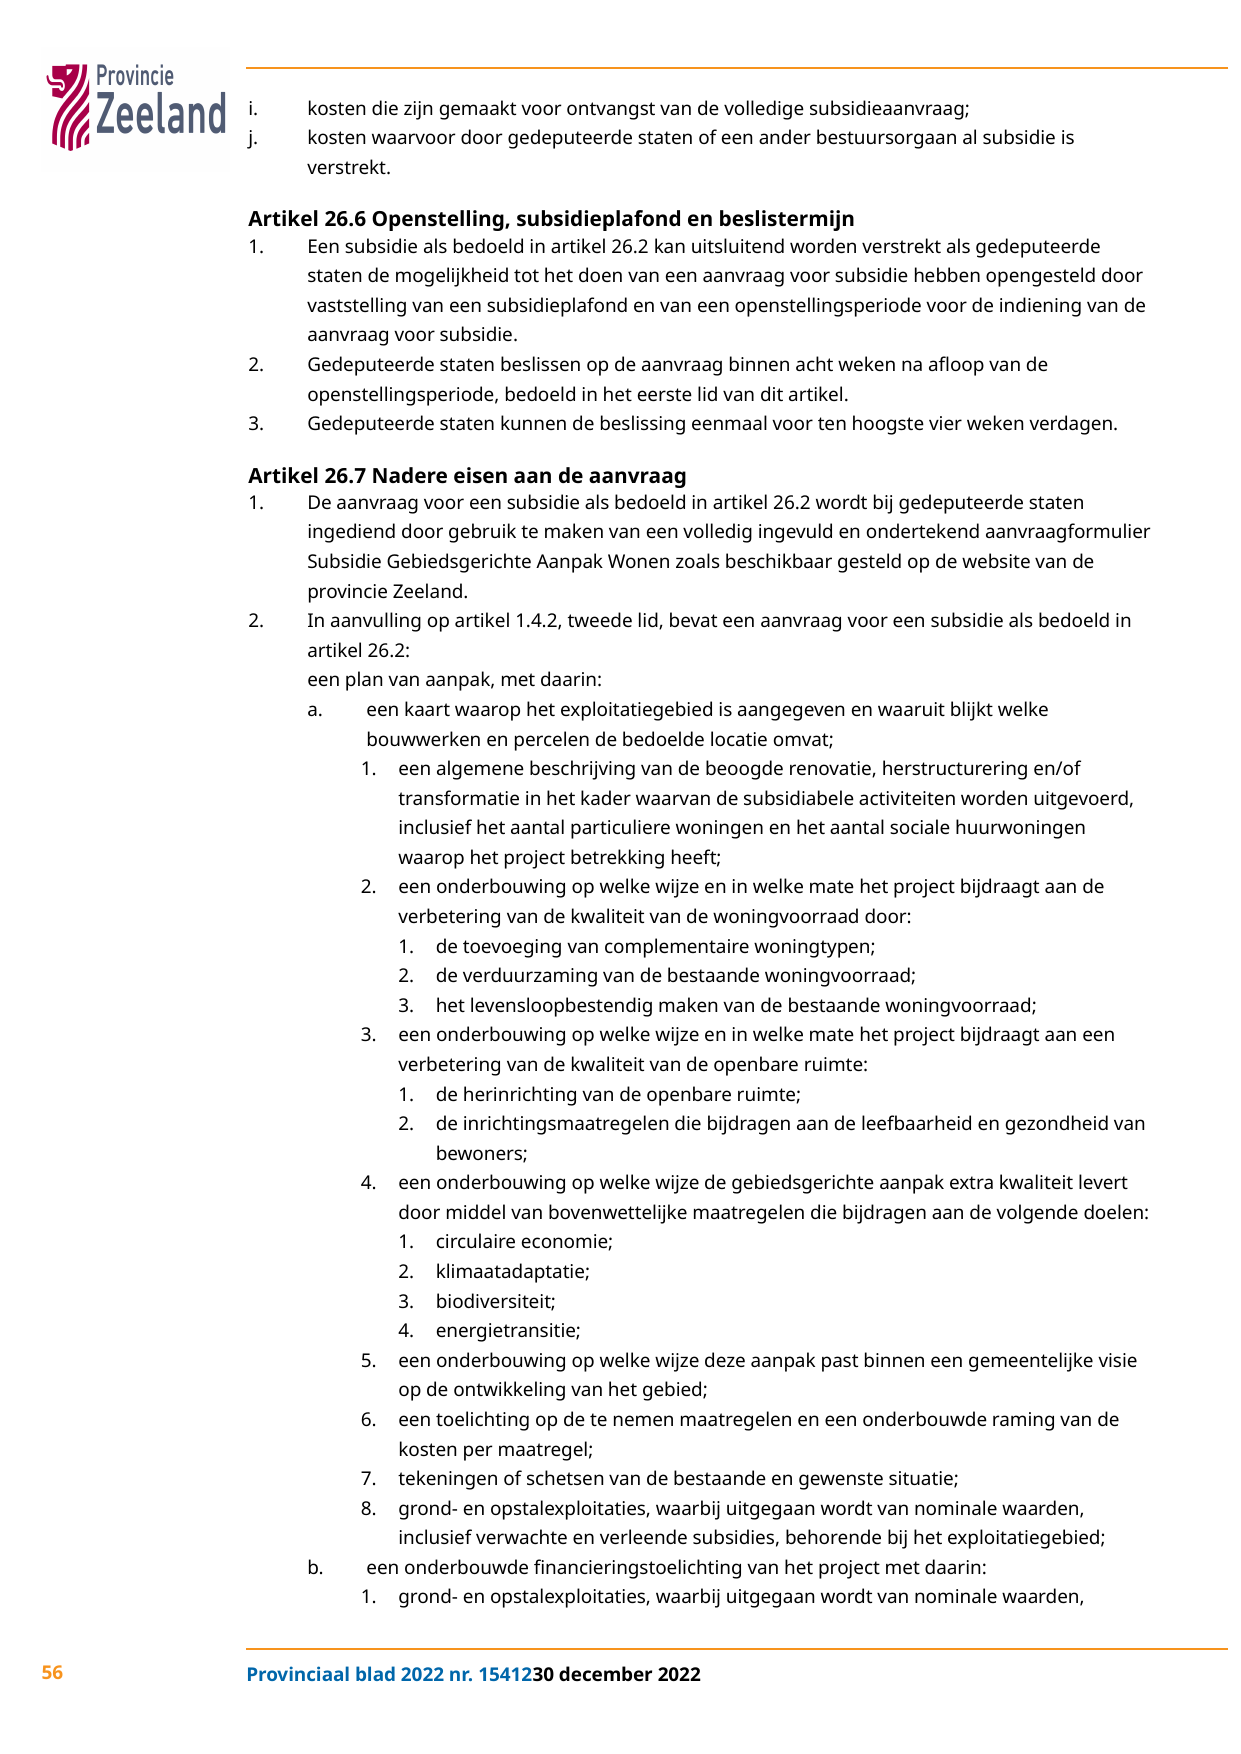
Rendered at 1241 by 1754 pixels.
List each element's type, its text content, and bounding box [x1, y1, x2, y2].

list een onderbouwing op welke wijze en in welke mate het project bijdraagt aan de verbetering van de kwaliteit van de woningvoorraad door: [361, 874, 1152, 929]
list een onderbouwde financieringstoelichting van het project met daarin: [307, 1554, 1152, 1580]
list kosten waarvoor door gedeputeerde staten of een ander bestuursorgaan al subsidie is verstrekt. [248, 124, 1152, 180]
list energietransitie; [398, 1317, 1152, 1343]
list een onderbouwing op welke wijze de gebiedsgerichte aanpak extra kwaliteit levert door middel van bovenwettelijke maatregelen die bijdragen aan de volgende doelen: [361, 1169, 1152, 1225]
list de toevoeging van complementaire woningtypen; [398, 933, 1152, 959]
list circulaire economie; [398, 1229, 1152, 1254]
list In aanvulling op artikel 1.4.2, tweede lid, bevat een aanvraag voor een subsidie als bedoeld in artikel 26.2: [248, 607, 1152, 663]
list de inrichtingsmaatregelen die bijdragen aan de leefbaarheid en gezondheid van bewoners; [398, 1110, 1152, 1166]
list een algemene beschrijving van de beoogde renovatie, herstructurering en/of transformatie in het kader waarvan de subsidiabele activiteiten worden uitgevoerd, inclusief het aantal particuliere woningen en het aantal sociale huurwoningen waarop het project betrekking heeft; [361, 755, 1152, 870]
list Een subsidie als bedoeld in artikel 26.2 kan uitsluitend worden verstrekt als gedeputeerde staten de mogelijkheid tot het doen van een aanvraag voor subsidie hebben opengesteld door vaststelling van een subsidieplafond en van een openstellingsperiode voor de indiening van de aanvraag voor subsidie. [248, 233, 1152, 347]
list Gedeputeerde staten kunnen de beslissing eenmaal voor ten hoogste vier weken verdagen. [248, 410, 1152, 436]
list de verduurzaming van de bestaande woningvoorraad; [398, 962, 1152, 988]
list een kaart waarop het exploitatiegebied is aangegeven en waaruit blijkt welke bouwwerken en percelen de bedoelde locatie omvat; [307, 696, 1152, 752]
picture [41, 47, 231, 172]
list tekeningen of schetsen van de bestaande en gewenste situatie; [361, 1465, 1152, 1491]
list een plan van aanpak, met daarin: [248, 667, 1152, 692]
list grond- en opstalexploitaties, waarbij uitgegaan wordt van nominale waarden, [361, 1584, 1152, 1609]
list grond- en opstalexploitaties, waarbij uitgegaan wordt van nominale waarden, inclusief verwachte en verleende subsidies, behorende bij het exploitatiegebied; [361, 1495, 1152, 1550]
list kosten die zijn gemaakt voor ontvangst van de volledige subsidieaanvraag; [248, 95, 1152, 121]
list biodiversiteit; [398, 1288, 1152, 1314]
list De aanvraag voor een subsidie als bedoeld in artikel 26.2 wordt bij gedeputeerde staten ingediend door gebruik te maken van een volledig ingevuld en ondertekend aanvraagformulier Subsidie Gebiedsgerichte Aanpak Wonen zoals beschikbaar gesteld op de website van de provincie Zeeland. [248, 489, 1152, 604]
list klimaatadaptatie; [398, 1258, 1152, 1284]
list de herinrichting van de openbare ruimte; [398, 1081, 1152, 1107]
list het levensloopbestendig maken van de bestaande woningvoorraad; [398, 992, 1152, 1018]
list een onderbouwing op welke wijze en in welke mate het project bijdraagt aan een verbetering van de kwaliteit van de openbare ruimte: [361, 1022, 1152, 1077]
list een onderbouwing op welke wijze deze aanpak past binnen een gemeentelijke visie op de ontwikkeling van het gebied; [361, 1347, 1152, 1402]
list een toelichting op de te nemen maatregelen en een onderbouwde raming van de kosten per maatregel; [361, 1406, 1152, 1462]
text Artikel 26.6 Openstelling, subsidieplafond en beslistermijn [248, 204, 1152, 233]
list Gedeputeerde staten beslissen op de aanvraag binnen acht weken na afloop van de openstellingsperiode, bedoeld in het eerste lid van dit artikel. [248, 351, 1152, 406]
text Artikel 26.7 Nadere eisen aan de aanvraag [248, 461, 1152, 489]
